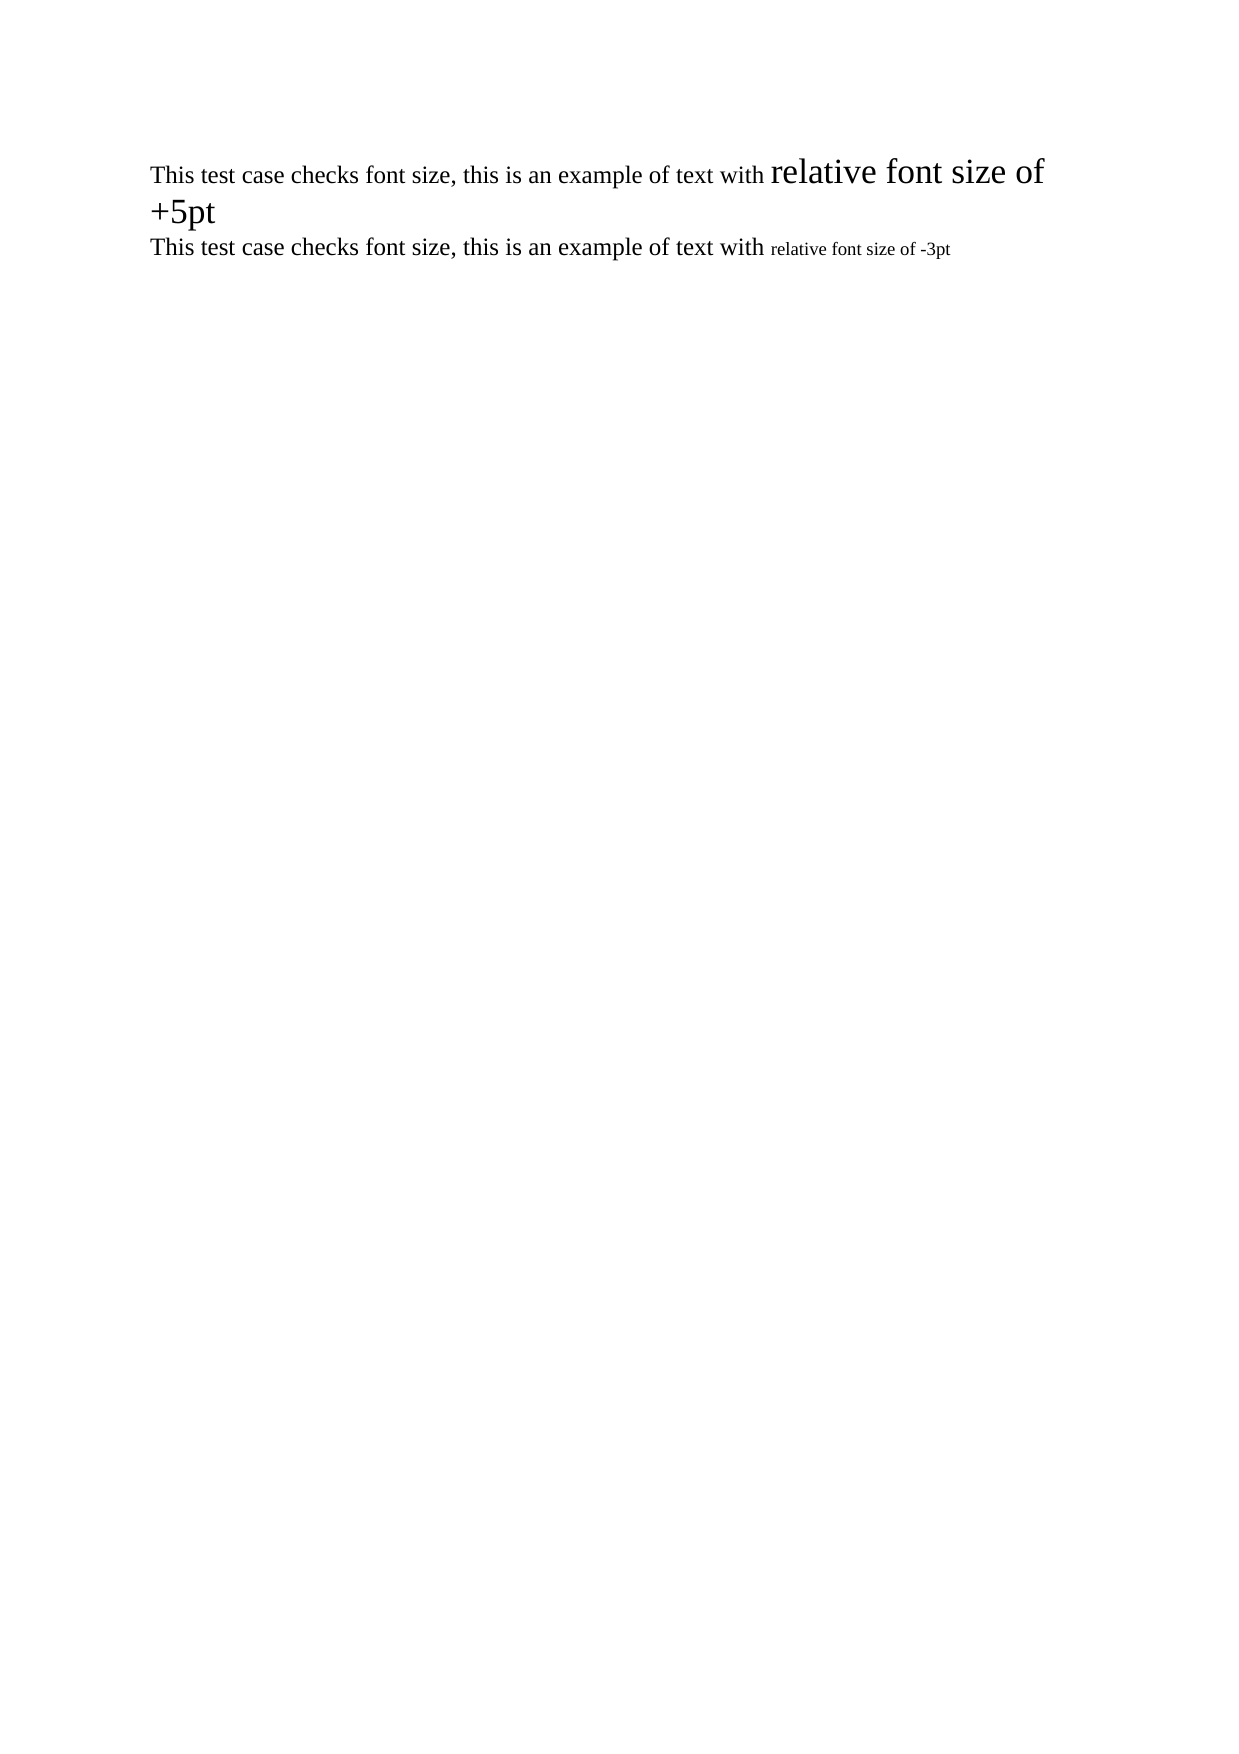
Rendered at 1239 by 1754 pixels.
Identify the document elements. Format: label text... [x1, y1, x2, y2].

text This test case checks font size, this is an example of text with relative font size of -3pt [150, 232, 1089, 260]
text This test case checks font size, this is an example of text with relative font size of +5pt [150, 150, 1089, 232]
